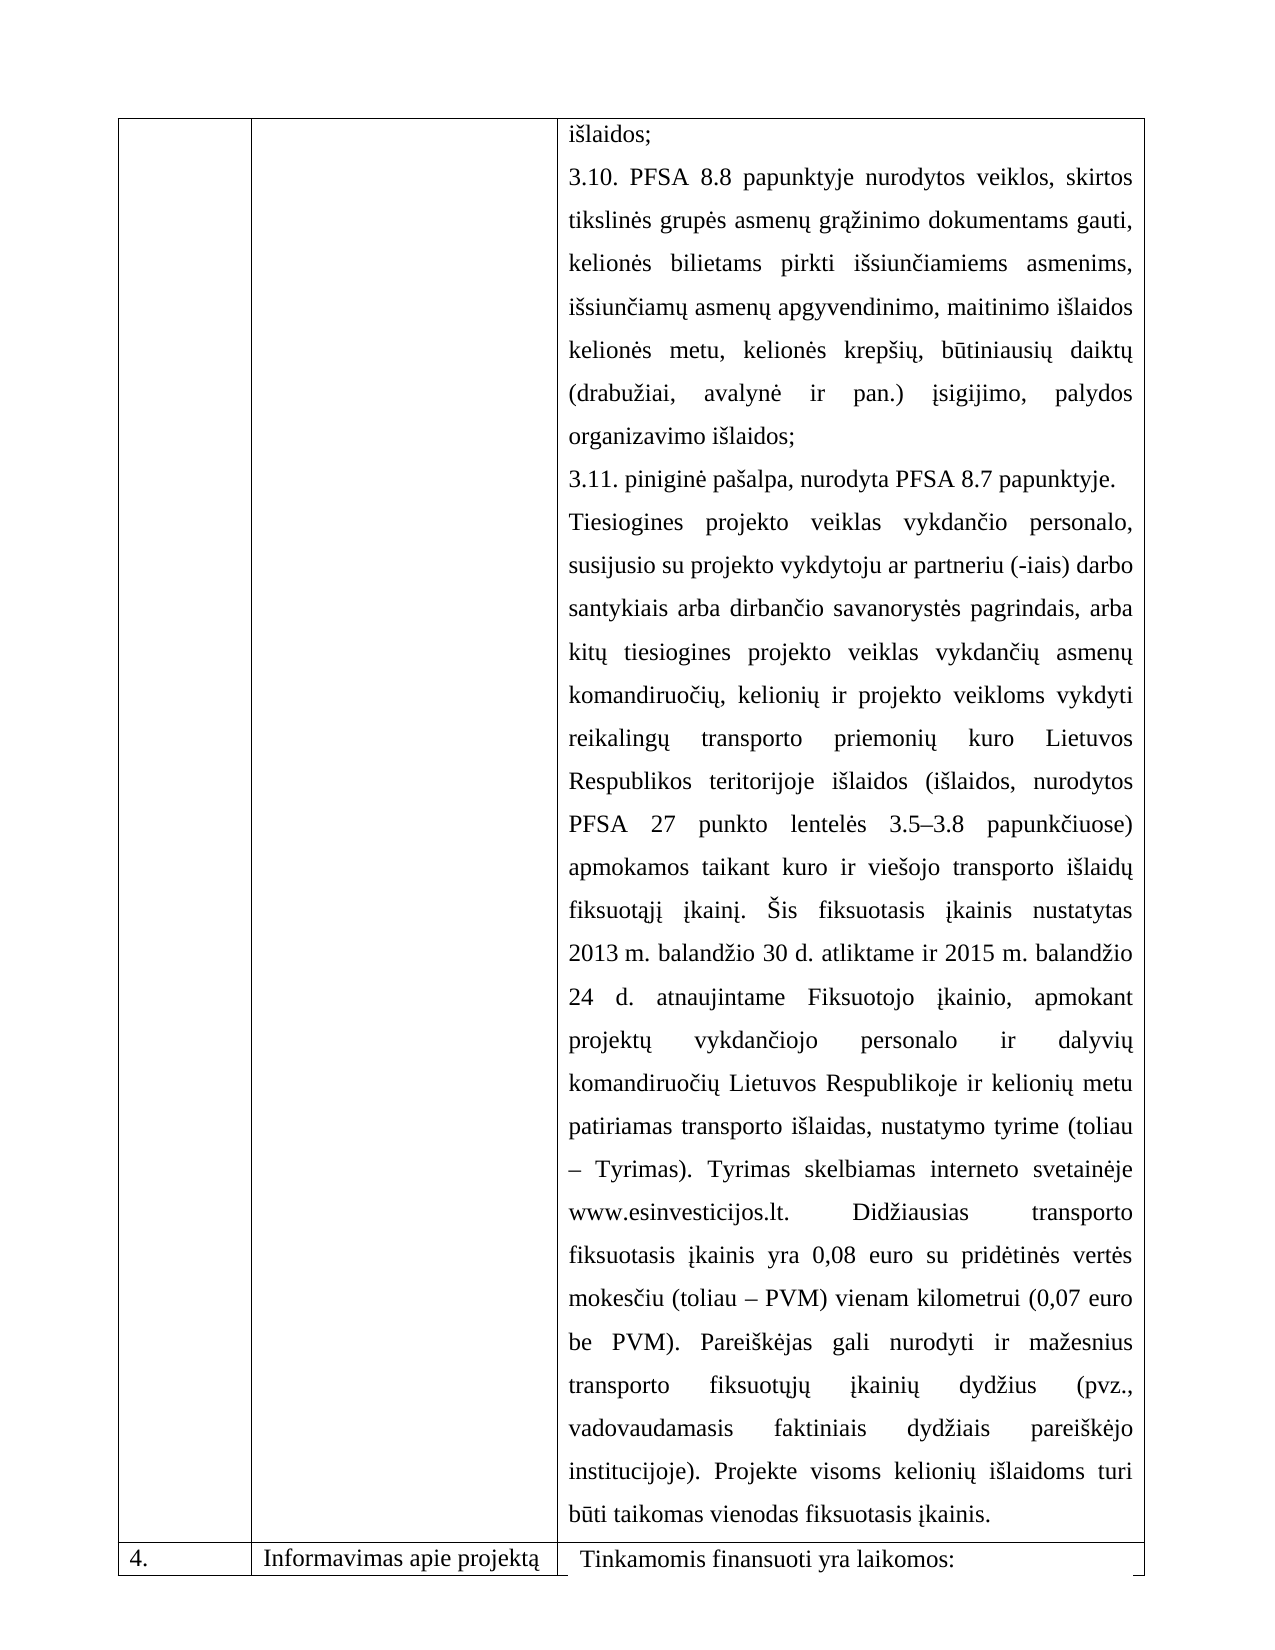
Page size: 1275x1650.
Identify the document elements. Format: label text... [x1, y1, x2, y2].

table_cell [252, 119, 557, 1542]
table_cell Informavimas apie projektą [252, 1543, 557, 1575]
table_cell [1133, 1543, 1144, 1575]
table_cell išlaidos; 3.10. PFSA 8.8 papunktyje nurodytos veiklos, skirtos tikslinės grupės asmenų grąžinimo dokumentams gauti, kelionės bilietams pirkti išsiunčiamiems asmenims, išsiunčiamų asmenų apgyvendinimo, maitinimo išlaidos kelionės metu, kelionės krepšių, būtiniausių daiktų (drabužiai, avalynė ir pan.) įsigijimo, palydos organizavimo išlaidos; 3.11. piniginė pašalpa, nurodyta PFSA 8.7 papunktyje. Tiesiogines projekto veiklas vykdančio personalo, susijusio su projekto vykdytoju ar partneriu (-iais) darbo santykiais arba dirbančio savanorystės pagrindais, arba kitų tiesiogines projekto veiklas vykdančių asmenų komandiruočių, kelionių ir projekto veikloms vykdyti reikalingų transporto priemonių kuro Lietuvos Respublikos teritorijoje išlaidos (išlaidos, nurodytos PFSA 27 punkto lentelės 3.5–3.8 papunkčiuose) apmokamos taikant kuro ir viešojo transporto išlaidų fiksuotąjį įkainį. Šis fiksuotasis įkainis nustatytas 2013 m. balandžio 30 d. atliktame ir 2015 m. balandžio 24 d. atnaujintame Fiksuotojo įkainio, apmokant projektų vykdančiojo personalo ir dalyvių komandiruočių Lietuvos Respublikoje ir kelionių metu patiriamas transporto išlaidas, nustatymo tyrime (toliau – Tyrimas). Tyrimas skelbiamas interneto svetainėje www.esinvesticijos.lt. Didžiausias transporto fiksuotasis įkainis yra 0,08 euro su pridėtinės vertės mokesčiu (toliau – PVM) vienam kilometrui (0,07 euro be PVM). Pareiškėjas gali nurodyti ir mažesnius transporto fiksuotųjų įkainių dydžius (pvz., vadovaudamasis faktiniais dydžiais pareiškėjo institucijoje). Projekte visoms kelionių išlaidoms turi būti taikomas vienodas fiksuotasis įkainis. [558, 119, 1144, 1542]
table_header Tinkamomis finansuoti yra laikomos: [569, 1544, 1132, 1574]
table_cell [558, 1543, 568, 1575]
table_cell 4. [119, 1543, 251, 1575]
table_cell [119, 119, 251, 1542]
